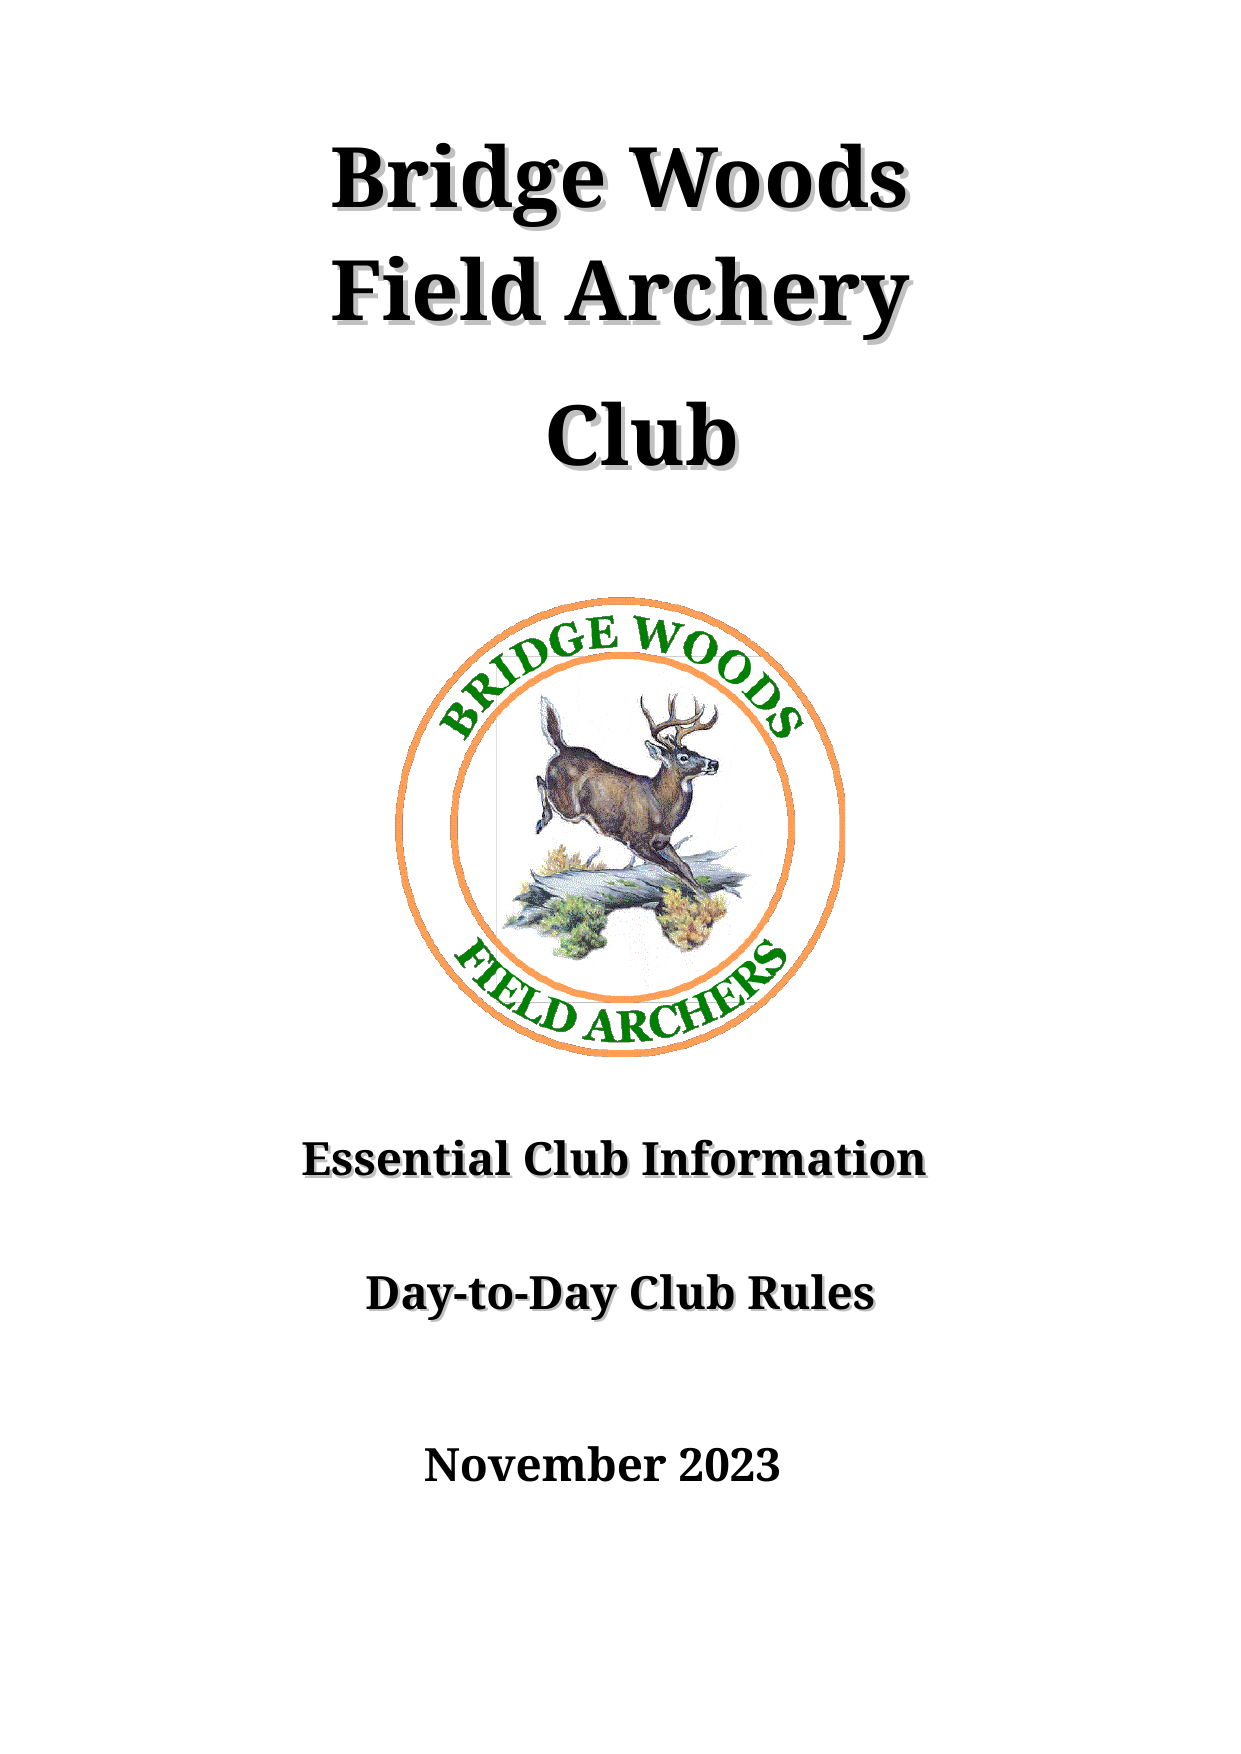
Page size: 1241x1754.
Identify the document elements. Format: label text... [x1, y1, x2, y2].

text Day-to-Day Club Rules [118, 1260, 1122, 1323]
text Club [118, 377, 1122, 490]
text Field Archery [118, 232, 1122, 345]
picture [395, 597, 846, 1057]
text November 2023 [118, 1433, 1122, 1495]
text Bridge Woods [118, 118, 1122, 232]
text Essential Club Information [118, 1127, 1122, 1189]
